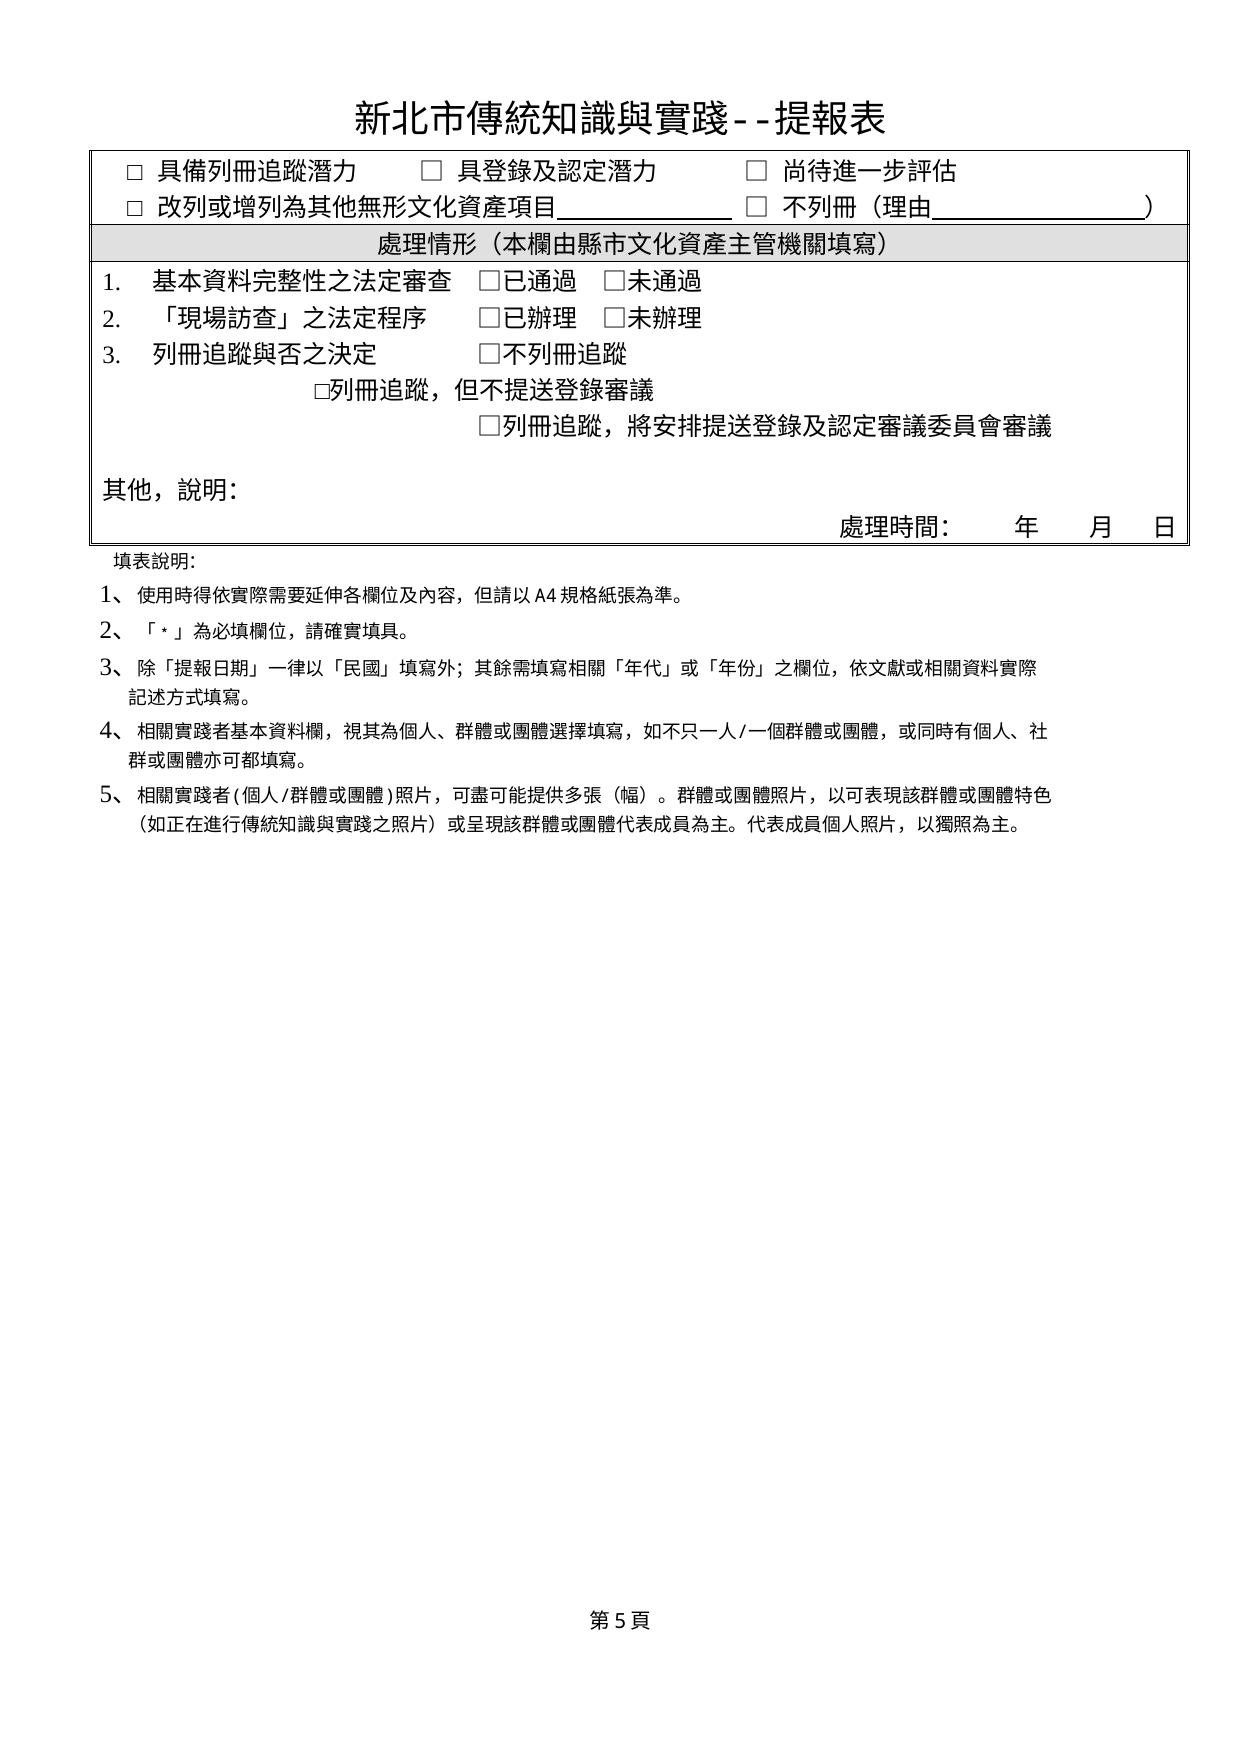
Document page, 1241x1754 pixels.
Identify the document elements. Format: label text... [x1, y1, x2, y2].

table_cell 處理情形（本欄由縣市文化資產主管機關填寫） [92, 225, 1187, 261]
table_cell □ 具備列冊追蹤潛力 □ 具登錄及認定潛力 □ 尚待進一步評估 □ 改列或增列為其他無形文化資產項目 □ 不列冊（理由 ） [92, 151, 1187, 223]
list 使用時得依實際需要延伸各欄位及內容，但請以A4規格紙張為準。 [99, 574, 1053, 610]
list 相關實踐者基本資料欄，視其為個人、群體或團體選擇填寫，如不只一人/一個群體或團體，或同時有個人、社群或團體亦可都填寫。 [99, 709, 1053, 773]
list 「﹡」為必填欄位，請確實填具。 [99, 610, 1053, 646]
text 填表說明： [114, 546, 1053, 574]
list 除「提報日期」一律以「民國」填寫外；其餘需填寫相關「年代」或「年份」之欄位，依文獻或相關資料實際記述方式填寫。 [99, 646, 1053, 709]
table_cell 基本資料完整性之法定審查 □已通過 □未通過 「現場訪查」之法定程序 □已辦理 □未辦理 列冊追蹤與否之決定 □不列冊追蹤 □列冊追蹤，但不提送登錄審議 □列冊追蹤，將安排提送登錄及認定審議委員會審議 其他，說明： 處理時間： 年 月 日 [92, 262, 1187, 543]
list 相關實踐者(個人/群體或團體)照片，可盡可能提供多張（幅）。群體或團體照片，以可表現該群體或團體特色（如正在進行傳統知識與實踐之照片）或呈現該群體或團體代表成員為主。代表成員個人照片，以獨照為主。 [99, 773, 1053, 836]
